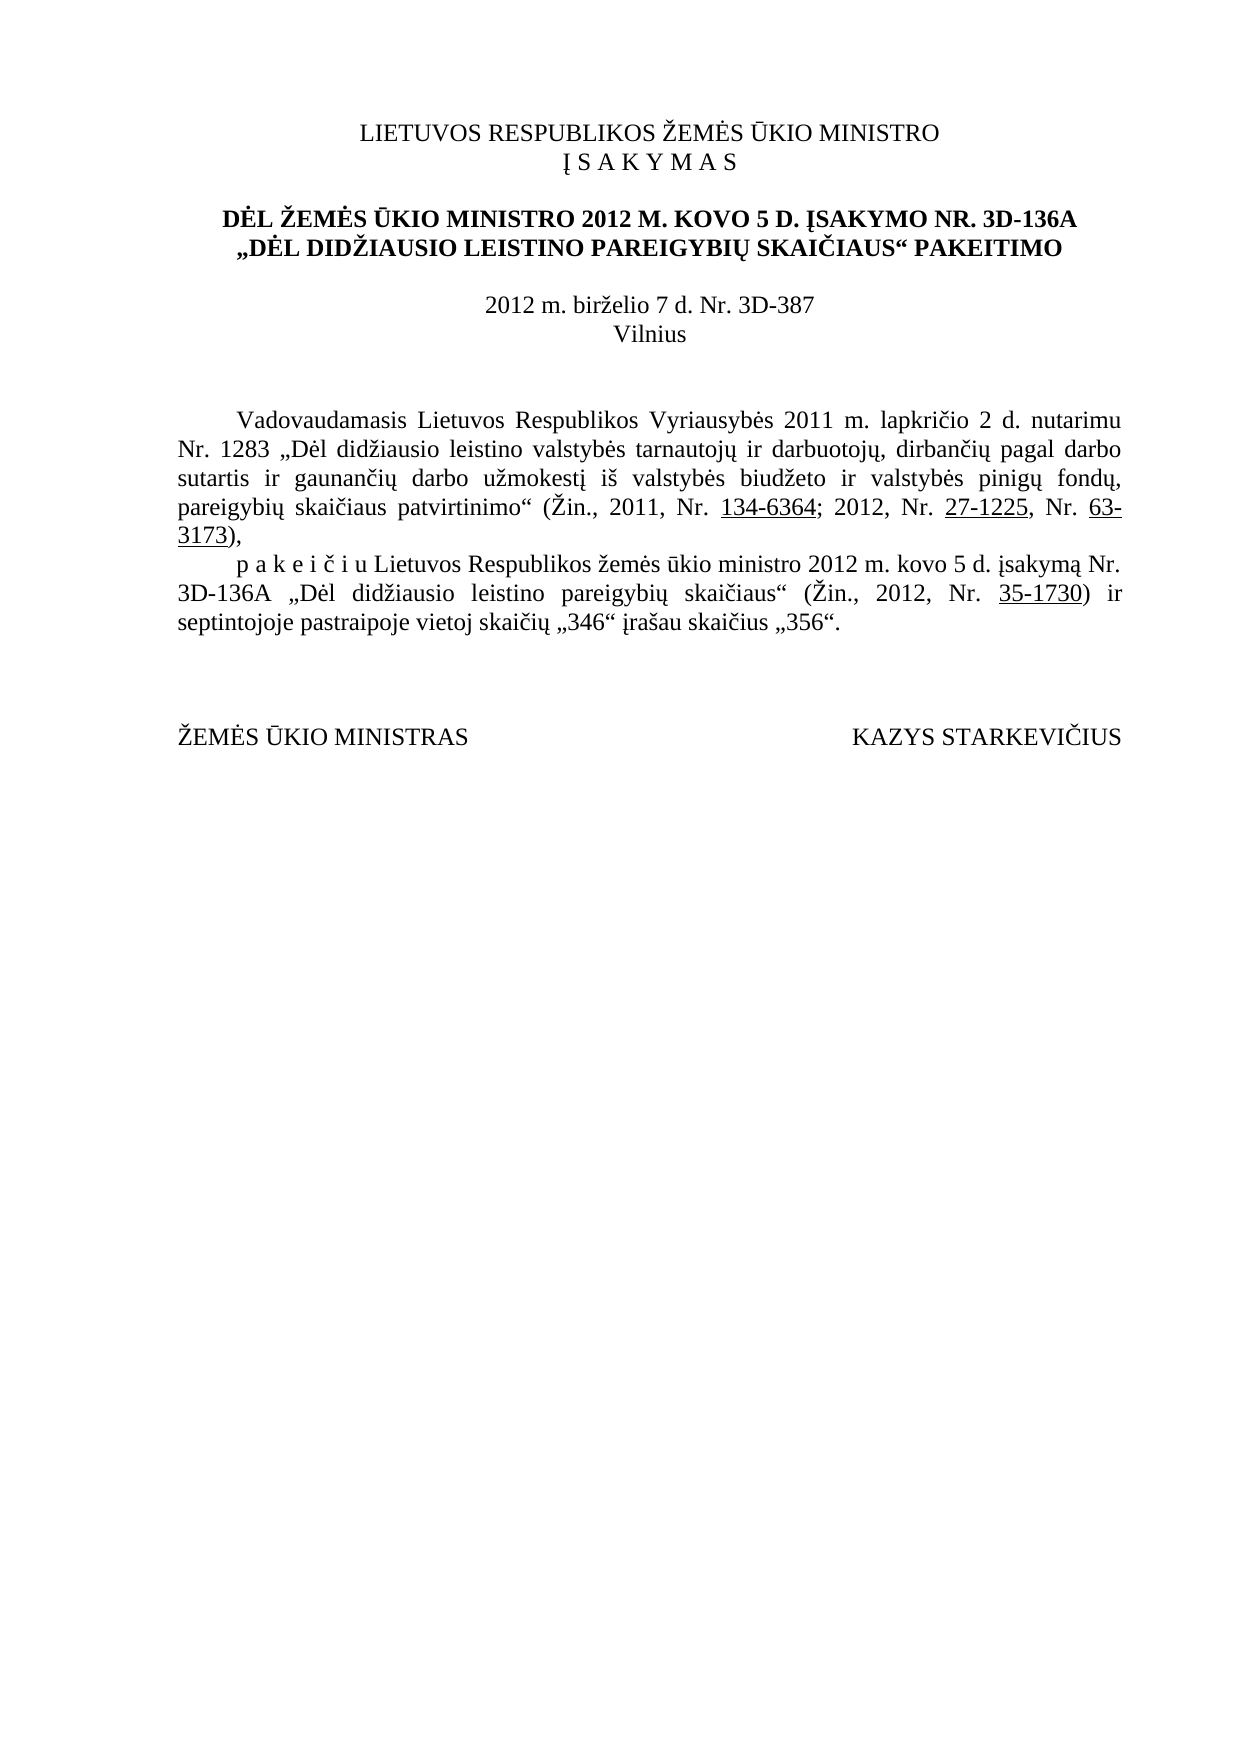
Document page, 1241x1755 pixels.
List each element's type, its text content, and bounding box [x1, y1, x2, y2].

text Vilnius [177, 319, 1122, 348]
text LIETUVOS RESPUBLIKOS ŽEMĖS ŪKIO MINISTRO [177, 118, 1122, 147]
text p a k e i č i u Lietuvos Respublikos žemės ūkio ministro 2012 m. kovo 5 d. įsakymą Nr. 3D-136A „Dėl didžiausio leistino pareigybių skaičiaus“ (Žin., 2012, Nr. 35-1730) ir septintojoje pastraipoje vietoj skaičių „346“ įrašau skaičius „356“. [177, 549, 1122, 636]
text DĖL ŽEMĖS ŪKIO MINISTRO 2012 M. KOVO 5 D. ĮSAKYMO NR. 3D-136A „DĖL DIDŽIAUSIO LEISTINO PAREIGYBIŲ SKAIČIAUS“ PAKEITIMO [177, 204, 1122, 262]
text 2012 m. birželio 7 d. Nr. 3D-387 [177, 291, 1122, 319]
text Vadovaudamasis Lietuvos Respublikos Vyriausybės 2011 m. lapkričio 2 d. nutarimu Nr. 1283 „Dėl didžiausio leistino valstybės tarnautojų ir darbuotojų, dirbančių pagal darbo sutartis ir gaunančių darbo užmokestį iš valstybės biudžeto ir valstybės pinigų fondų, pareigybių skaičiaus patvirtinimo“ (Žin., 2011, Nr. 134-6364; 2012, Nr. 27-1225, Nr. 63-3173), [177, 406, 1122, 549]
text Žemės ūkio ministras Kazys Starkevičius [177, 722, 1122, 751]
text Į S A K Y M A S [177, 147, 1122, 176]
